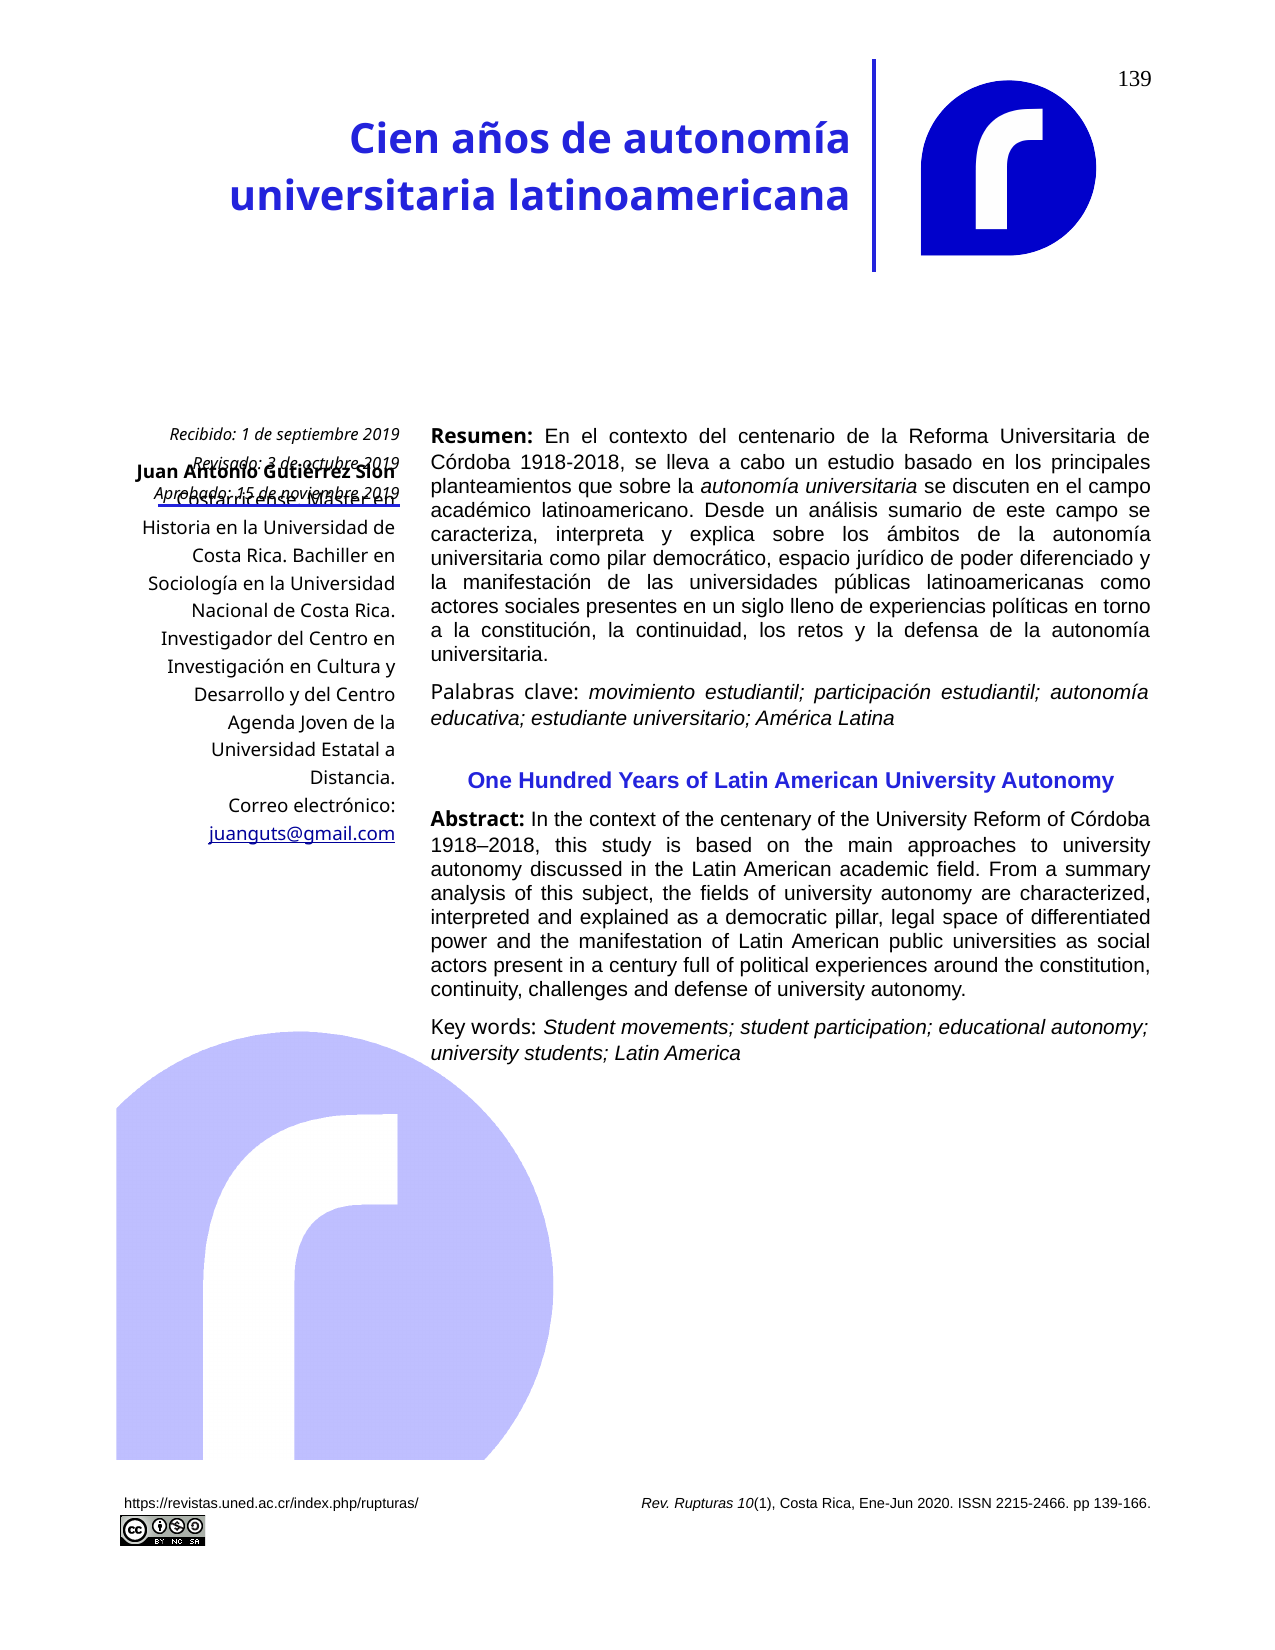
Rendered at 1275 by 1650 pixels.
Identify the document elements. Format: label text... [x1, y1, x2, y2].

table_header Juan Antonio Gutiérrez Slon Costarricense. Máster en Historia en la Universidad de Costa Rica. Bachiller en Sociología en la Universidad Nacional de Costa Rica. Investigador del Centro en Investigación en Cultura y Desarrollo y del Centro Agenda Joven de la Universidad Estatal a Distancia. Correo electrónico: juanguts@gmail.com [118, 416, 401, 996]
table_cell Abstract: In the context of the centenary of the University Reform of Córdoba 1918–2018, this study is based on the main approaches to university autonomy discussed in the Latin American academic field. From a summary analysis of this subject, the fields of university autonomy are characterized, interpreted and explained as a democratic pillar, legal space of differentiated power and the manifestation of Latin American public universities as social actors present in a century full of political experiences around the constitution, continuity, challenges and defense of university autonomy. [401, 799, 1157, 1006]
table_header Cien años de autonomía universitaria latinoamericana [118, 59, 872, 272]
table_header Resumen: En el contexto del centenario de la Reforma Universitaria de Córdoba 1918-2018, se lleva a cabo un estudio basado en los principales planteamientos que sobre la autonomía universitaria se discuten en el campo académico latinoamericano. Desde un análisis sumario de este campo se caracteriza, interpreta y explica sobre los ámbitos de la autonomía universitaria como pilar democrático, espacio jurídico de poder diferenciado y la manifestación de las universidades públicas latinoamericanas como actores sociales presentes en un siglo lleno de experiencias políticas en torno a la constitución, la continuidad, los retos y la defensa de la autonomía universitaria. [401, 416, 1157, 671]
table_header 139 [1110, 59, 1157, 272]
table_cell Key words: Student movements; student participation; educational autonomy; university students; Latin America [595, 1006, 1157, 1102]
table_cell Palabras clave: movimiento estudiantil; participación estudiantil; autonomía educativa; estudiante universitario; América Latina [401, 671, 1157, 735]
picture [906, 68, 1111, 267]
table_header [876, 59, 1110, 272]
table_cell One Hundred Years of Latin American University Autonomy [401, 761, 1157, 799]
picture [120, 1515, 206, 1546]
table_cell [401, 735, 1157, 761]
